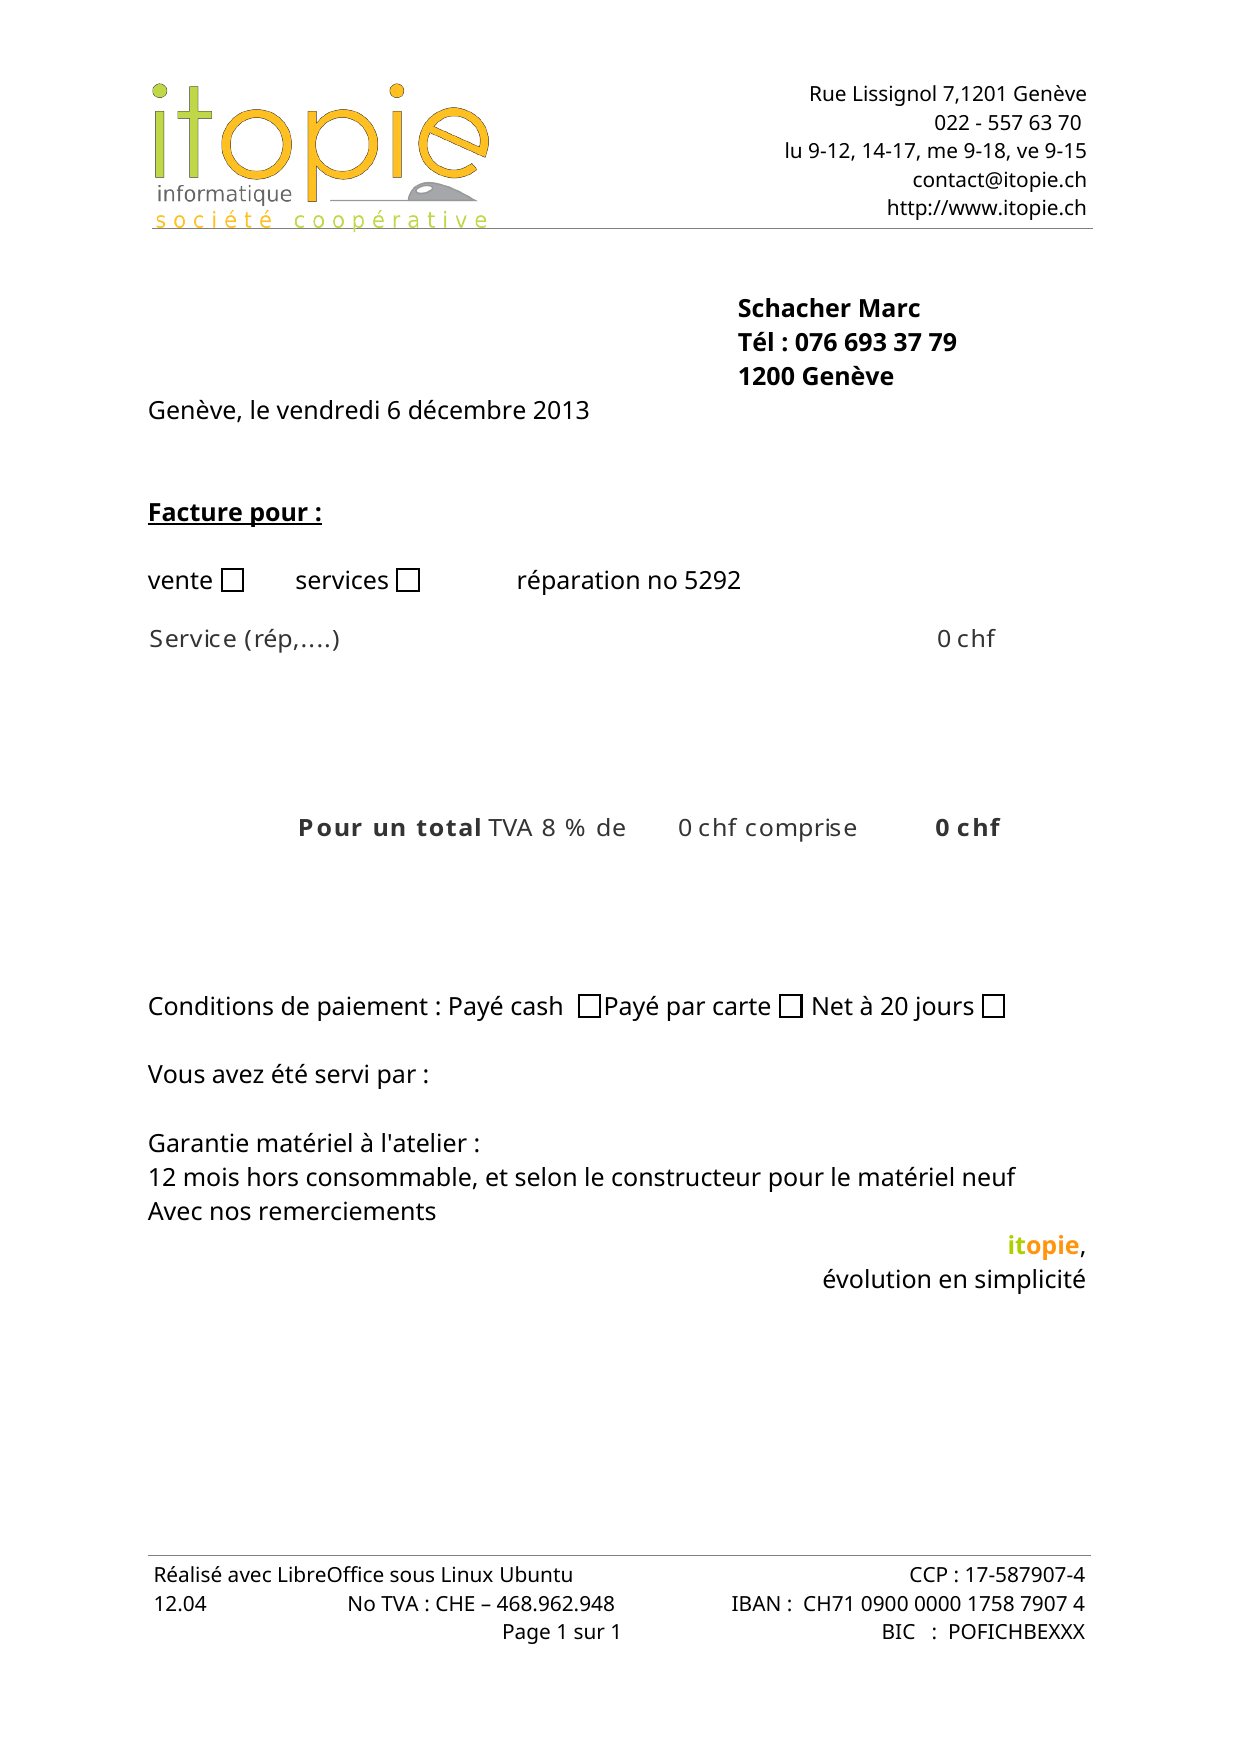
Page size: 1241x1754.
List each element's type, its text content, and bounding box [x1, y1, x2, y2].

text Garantie matériel à l'atelier : [148, 1125, 1093, 1159]
text itopie, [148, 1227, 1093, 1262]
text Tél : 076 693 37 79 [148, 324, 1093, 358]
text vente services réparation no 5292 [148, 563, 1093, 597]
text Genève, le vendredi 6 décembre 2013 [148, 392, 1093, 427]
text Schacher Marc [148, 290, 1093, 324]
text Vous avez été servi par : [148, 1057, 1093, 1091]
text Conditions de paiement : Payé cash Payé par carte Net à 20 jours [148, 989, 1093, 1023]
text 12 mois hors consommable, et selon le constructeur pour le matériel neuf [148, 1159, 1093, 1193]
text 1200 Genève [148, 358, 1093, 392]
text Avec nos remerciements [148, 1193, 1093, 1227]
text évolution en simplicité [148, 1262, 1093, 1296]
picture [138, 72, 500, 244]
text Facture pour : [148, 495, 1093, 529]
